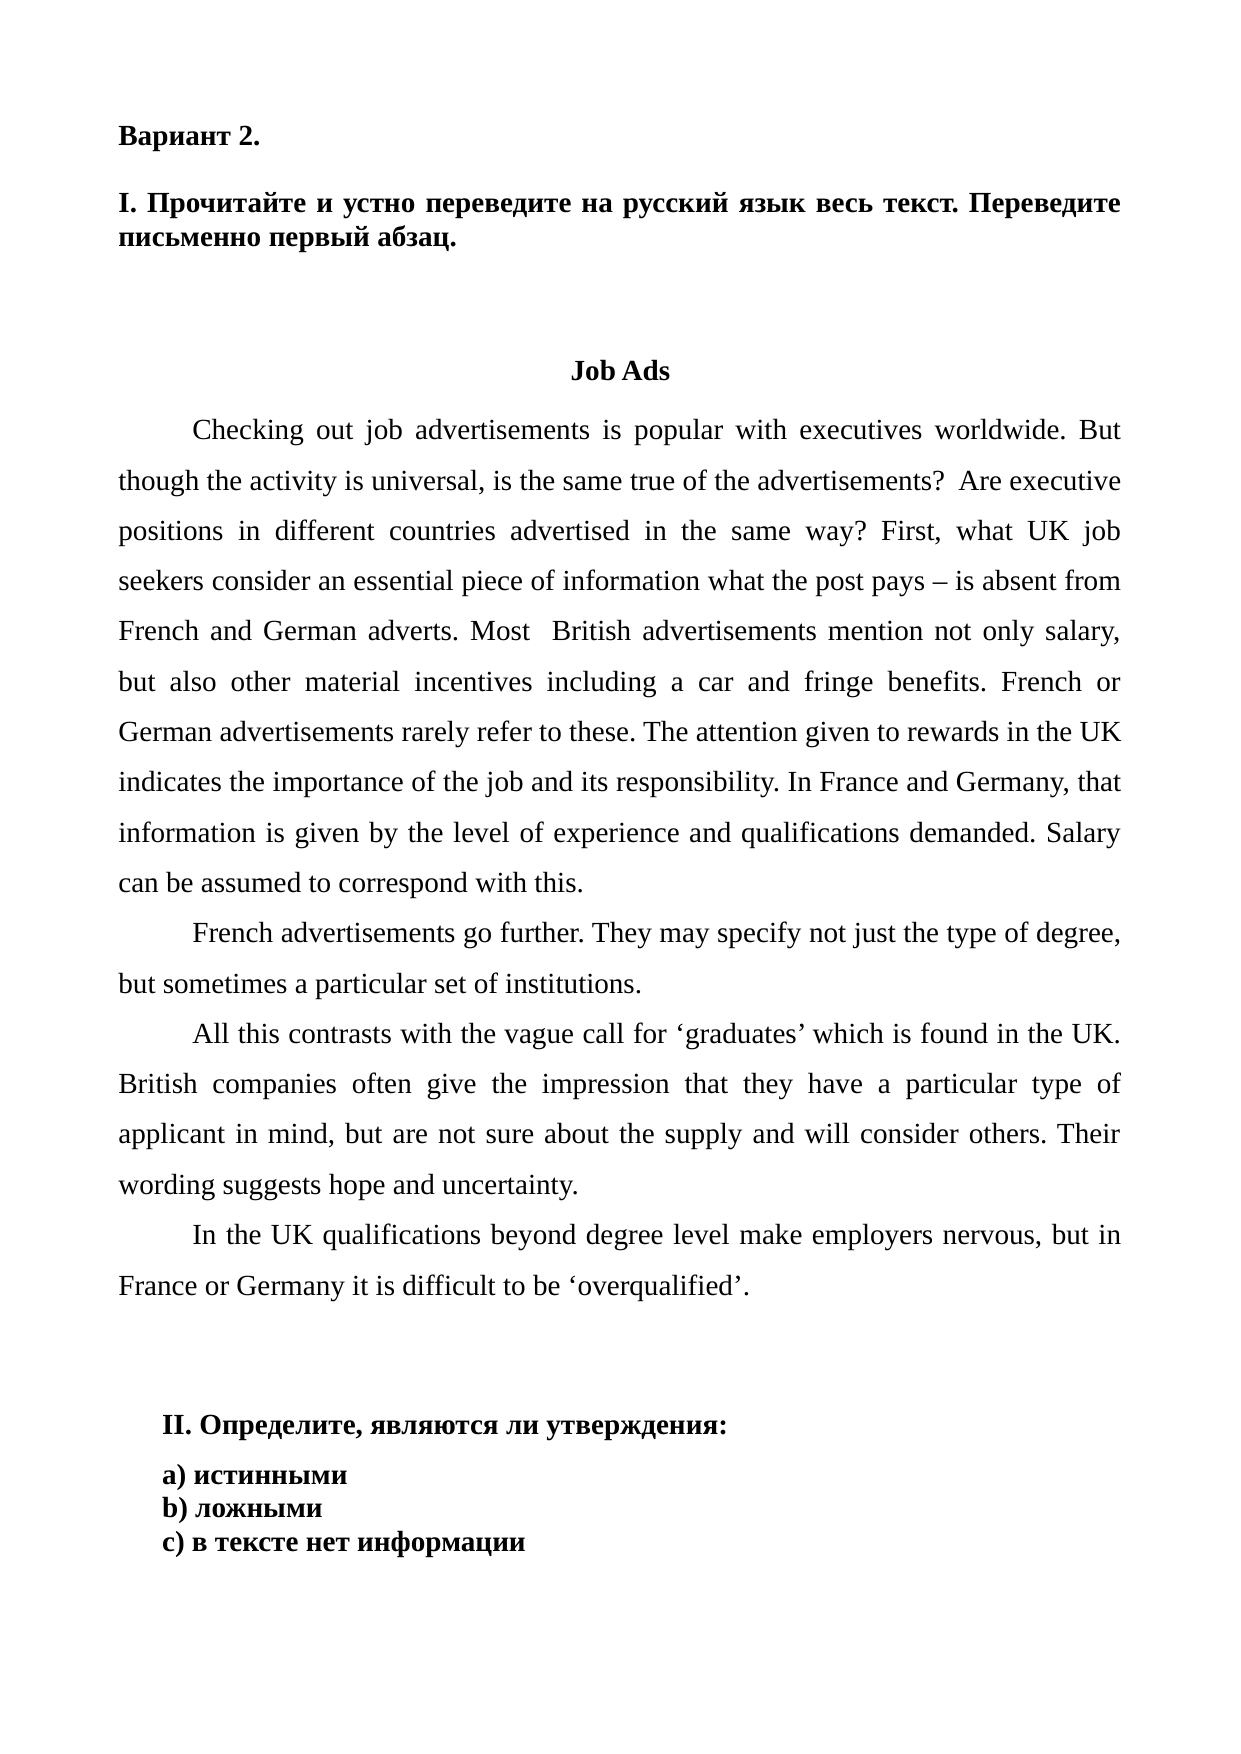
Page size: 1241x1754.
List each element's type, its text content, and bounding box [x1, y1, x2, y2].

text French advertisements go further. They may specify not just the type of degree, but sometimes a particular set of institutions. [118, 915, 1122, 999]
text а) истинными [118, 1457, 1122, 1491]
text Вариант 2. [118, 118, 1122, 152]
text c) в тексте нет информации [118, 1524, 1122, 1558]
text In the UK qualifications beyond degree level make employers nervous, but in France or Germany it is difficult to be ‘overqualified’. [118, 1217, 1122, 1301]
text b) ложными [118, 1491, 1122, 1524]
text All this contrasts with the vague call for ‘graduates’ which is found in the UK. British companies often give the impression that they have a particular type of applicant in mind, but are not sure about the supply and will consider others. Their wording suggests hope and uncertainty. [118, 1016, 1122, 1201]
text Job Ads [118, 353, 1122, 386]
text Checking out job advertisements is popular with executives worldwide. But though the activity is universal, is the same true of the advertisements? Are executive positions in different countries advertised in the same way? First, what UK job seekers consider an essential piece of information what the post pays – is absent from French and German adverts. Most British advertisements mention not only salary, but also other material incentives including a car and fringe benefits. French or German advertisements rarely refer to these. The attention given to rewards in the UK indicates the importance of the job and its responsibility. In France and Germany, that information is given by the level of experience and qualifications demanded. Salary can be assumed to correspond with this. [118, 412, 1122, 899]
text II. Определите, являются ли утверждения: [118, 1407, 1122, 1440]
text I. Прочитайте и устно переведите на русский язык весь текст. Переведите письменно первый абзац. [118, 152, 1122, 252]
